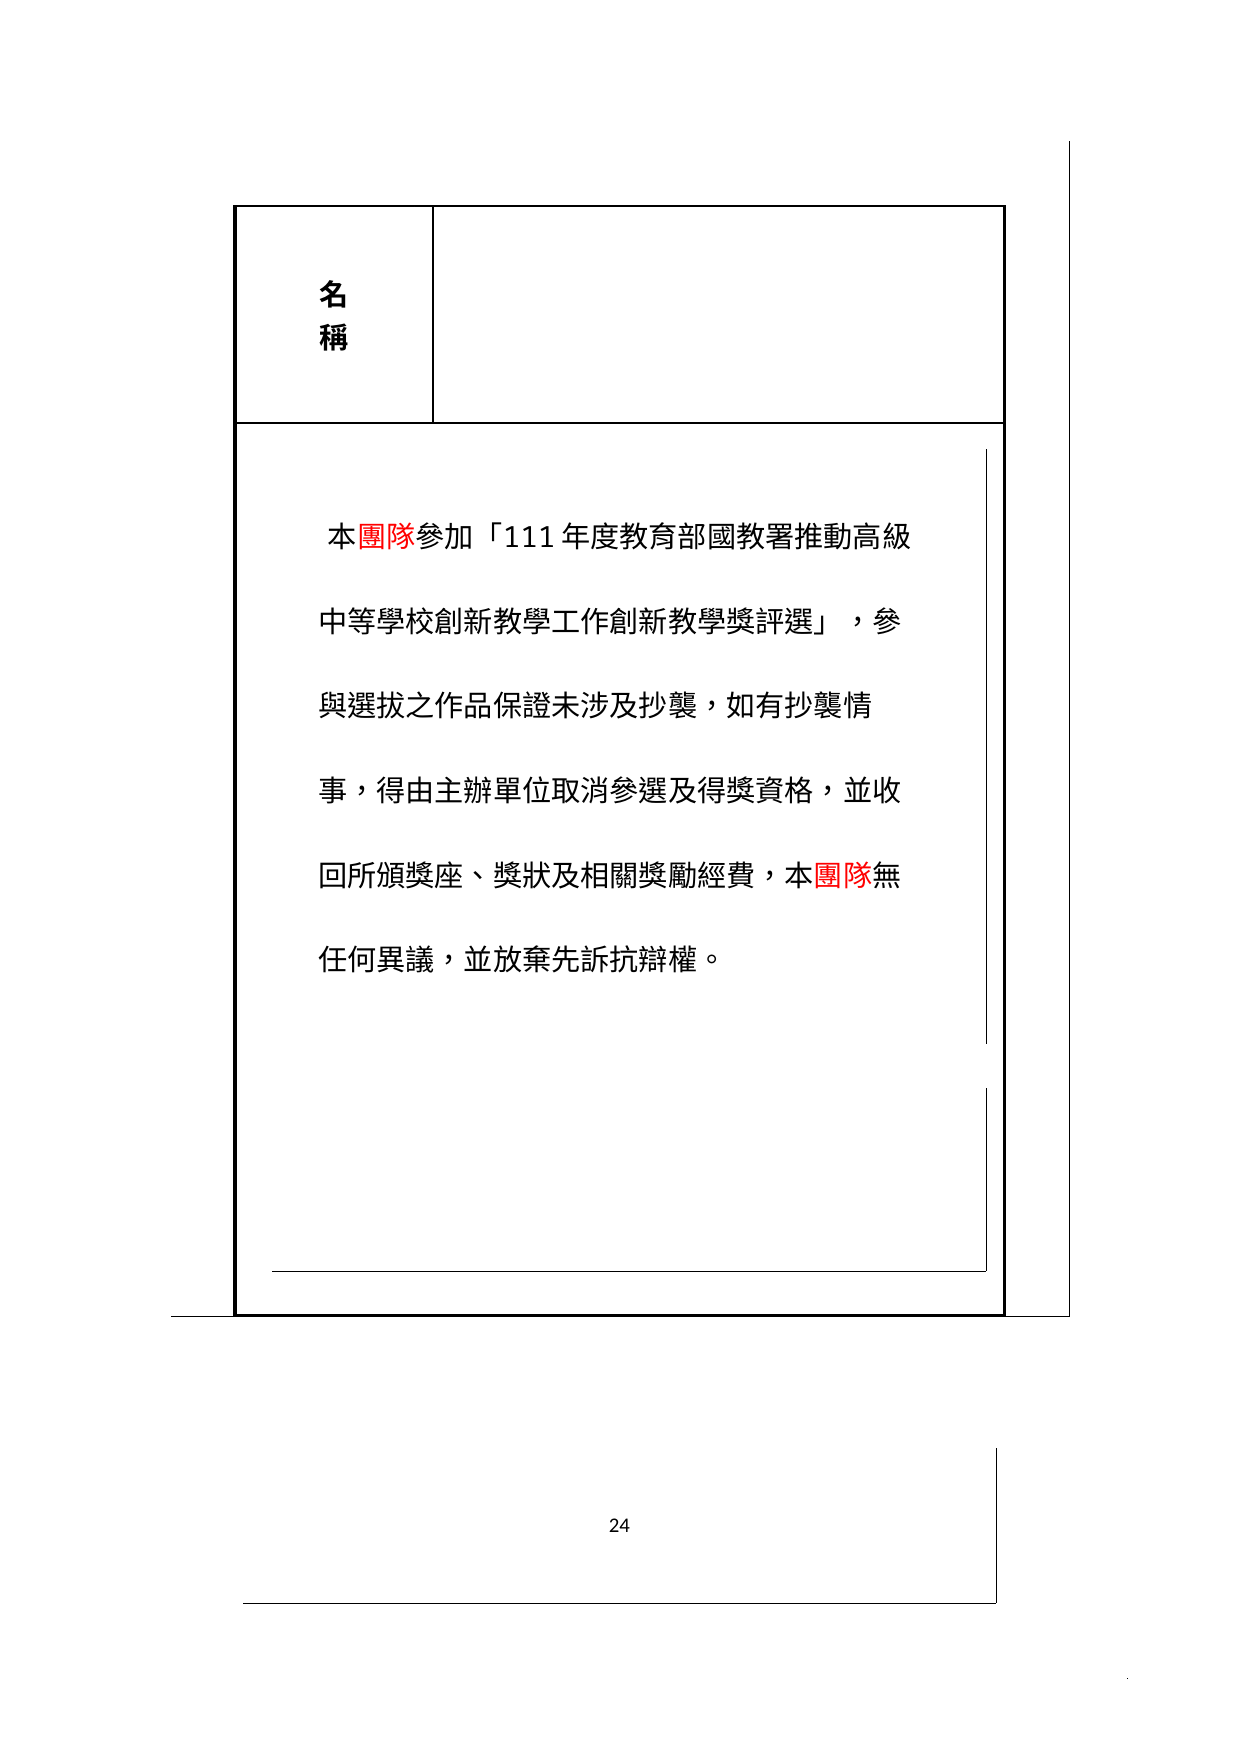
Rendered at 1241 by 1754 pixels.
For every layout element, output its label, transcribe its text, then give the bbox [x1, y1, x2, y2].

table_cell 名稱 [254, 208, 414, 421]
table_cell [415, 207, 432, 422]
table_cell [237, 207, 253, 422]
table_cell [434, 207, 1003, 422]
table_cell 本團隊參加「111年度教育部國教署推動高級中等學校創新教學工作創新教學獎評選」，參與選拔之作品保證未涉及抄襲，如有抄襲情事，得由主辦單位取消參選及得獎資格，並收回所頒獎座、獎狀及相關獎勵經費，本團隊無任何異議，並放棄先訴抗辯權。 [237, 424, 1003, 1313]
